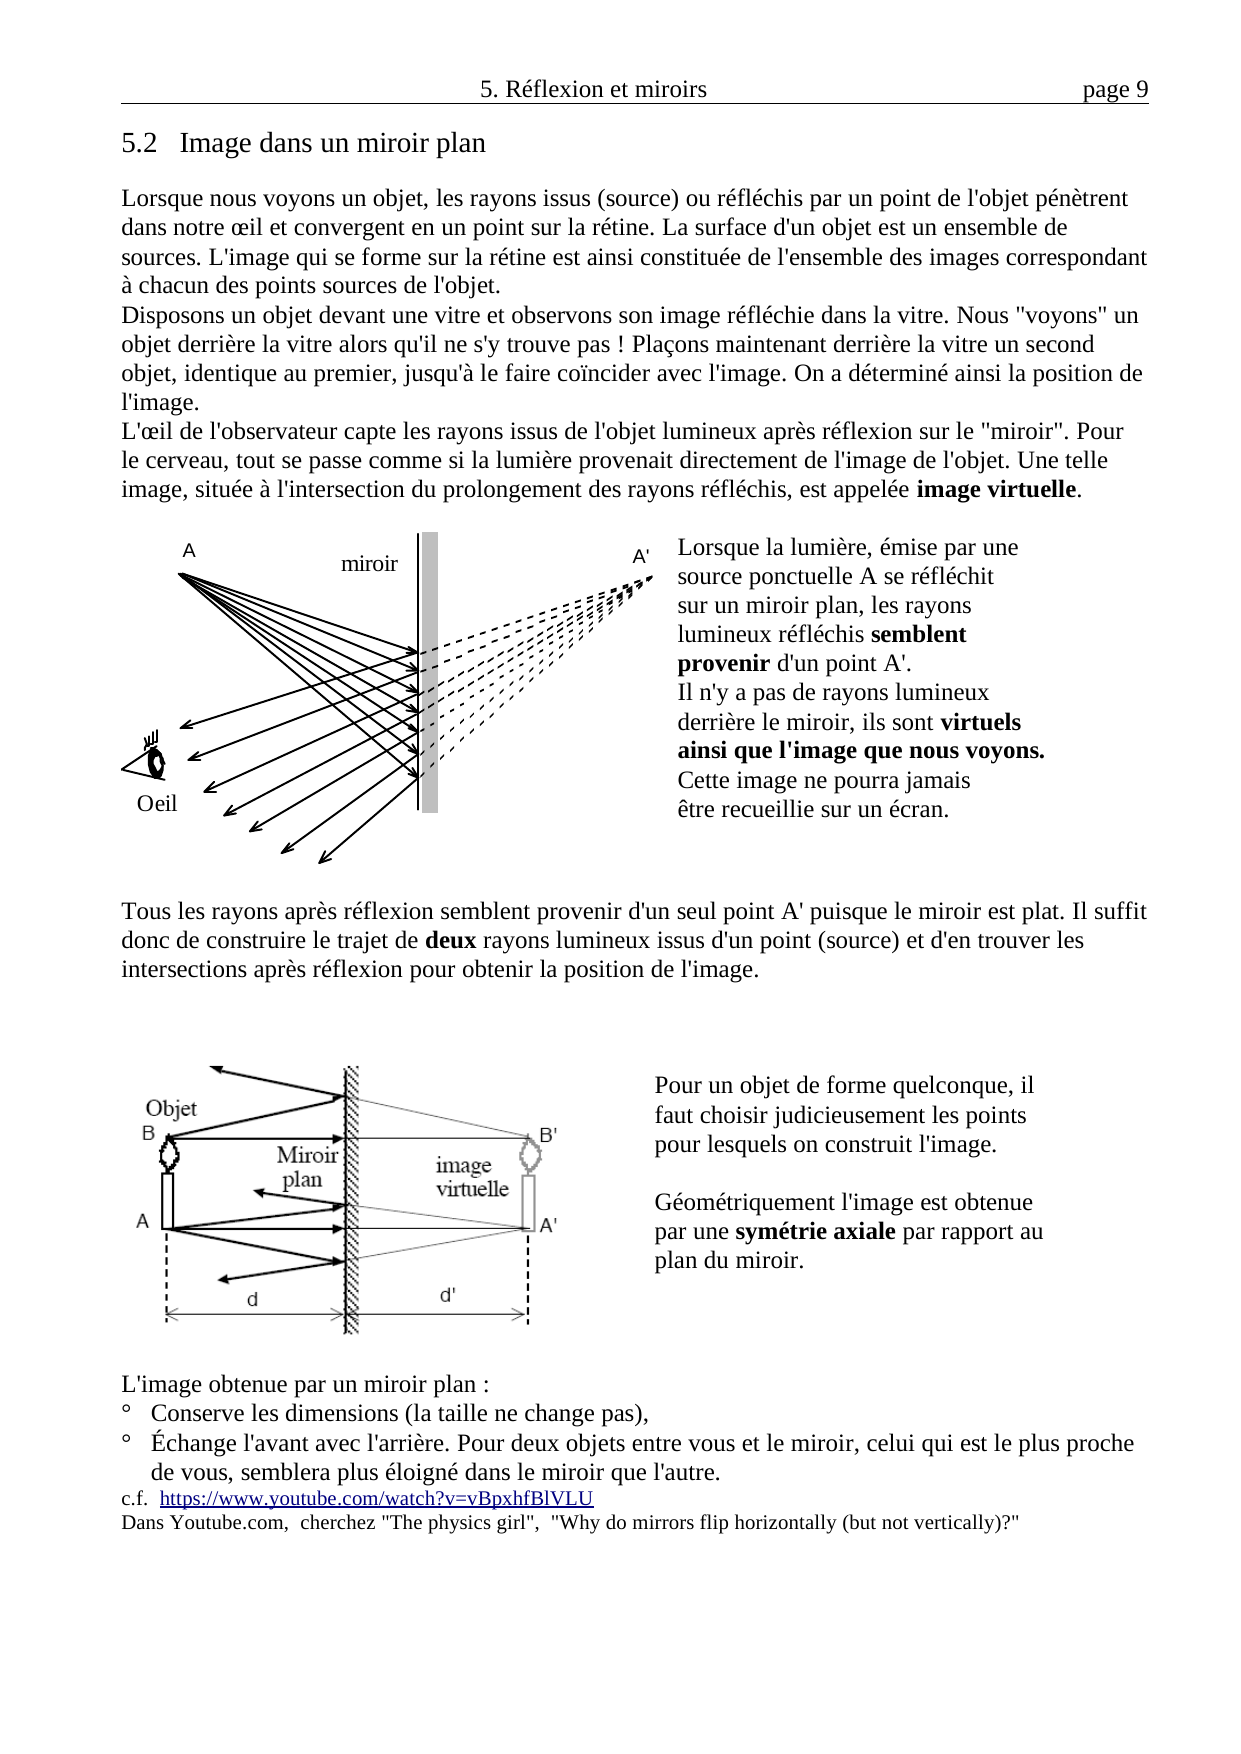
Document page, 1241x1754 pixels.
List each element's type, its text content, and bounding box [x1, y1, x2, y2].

table_header [219, 605, 320, 685]
table_header [390, 744, 415, 763]
text ° Conserve les dimensions (la taille ne change pas), [121, 1398, 1149, 1427]
table_header [341, 676, 371, 692]
text Lorsque nous voyons un objet, les rayons issus (source) ou réfléchis par un point de l'objet pénètrent dans notre œil et convergent en un point sur la rétine. La surface d'un objet est un ensemble de sources. L'image qui se forme sur la rétine est ainsi constituée de l'ensemble des images correspondant à chacun des points sources de l'objet. [121, 183, 1149, 299]
table_header Lorsque la lumière, émise par une source ponctuelle A se réfléchit sur un miroir plan, les rayons lumineux réfléchis semblent provenir d'un point A'. Il n'y a pas de rayons lumineux derrière le miroir, ils sont virtuels ainsi que l'image que nous voyons. Cette image ne pourra jamais être recueillie sur un écran. [669, 532, 1066, 867]
table_header [357, 718, 383, 736]
table_header [388, 704, 414, 720]
table_header [210, 587, 387, 666]
table_header [113, 532, 669, 867]
table_header [406, 735, 417, 748]
table_header [364, 690, 396, 707]
table_header [375, 732, 399, 748]
table_header [372, 711, 399, 728]
table_header [315, 684, 342, 703]
table_header [248, 622, 332, 681]
table_header [380, 683, 414, 700]
text Tous les rayons après réflexion semblent provenir d'un seul point A' puisque le miroir est plat. Il suffit donc de construire le trajet de deux rayons lumineux issus d'un point (source) et d'en trouver les intersections après réflexion pour obtenir la position de l'image. [121, 896, 1149, 983]
text ° Échange l'avant avec l'arrière. Pour deux objets entre vous et le miroir, celui qui est le plus proche de vous, semblera plus éloigné dans le miroir que l'autre. [121, 1427, 1149, 1486]
table_header [406, 757, 417, 772]
table_header [336, 702, 365, 721]
text 5.2 Image dans un miroir plan [121, 126, 1149, 159]
table_header [404, 696, 417, 708]
table_header [351, 696, 380, 714]
text L'œil de l'observateur capte les rayons issus de l'objet lumineux après réflexion sur le "miroir". Pour le cerveau, tout se passe comme si la lumière provenait directement de l'image de l'objet. Une telle image, située à l'intersection du prolongement des rayons réfléchis, est appelée image virtuelle. [121, 416, 1149, 503]
table_header [406, 716, 417, 728]
table_header [398, 655, 417, 667]
table_header [246, 616, 347, 676]
table_header [355, 670, 390, 686]
text Dans Youtube.com, cherchez "The physics girl", "Why do mirrors flip horizontally (but not vertically)?" [121, 1509, 1149, 1534]
table_header [240, 595, 406, 659]
text Disposons un objet devant une vitre et observons son image réfléchie dans la vitre. Nous "voyons" un objet derrière la vitre alors qu'il ne s'y trouve pas ! Plaçons maintenant derrière la vitre un second objet, identique au premier, jusqu'à le faire coïncider avec l'image. On a déterminé ainsi la position de l'image. [121, 299, 1149, 416]
text L'image obtenue par un miroir plan : [121, 1369, 1149, 1398]
table_header [214, 593, 364, 672]
table_header [113, 1012, 646, 1340]
table_header [400, 674, 417, 688]
table_header Pour un objet de forme quelconque, il faut choisir judicieusement les points pour lesquels on construit l'image. Géométriquement l'image est obtenue par une symétrie axiale par rapport au plan du miroir. [646, 1012, 1065, 1340]
table_header [373, 662, 412, 679]
table_header [328, 680, 357, 697]
table_header [390, 724, 415, 740]
text c.f. https://www.youtube.com/watch?v=vBpxhfBlVLU [121, 1486, 1149, 1509]
